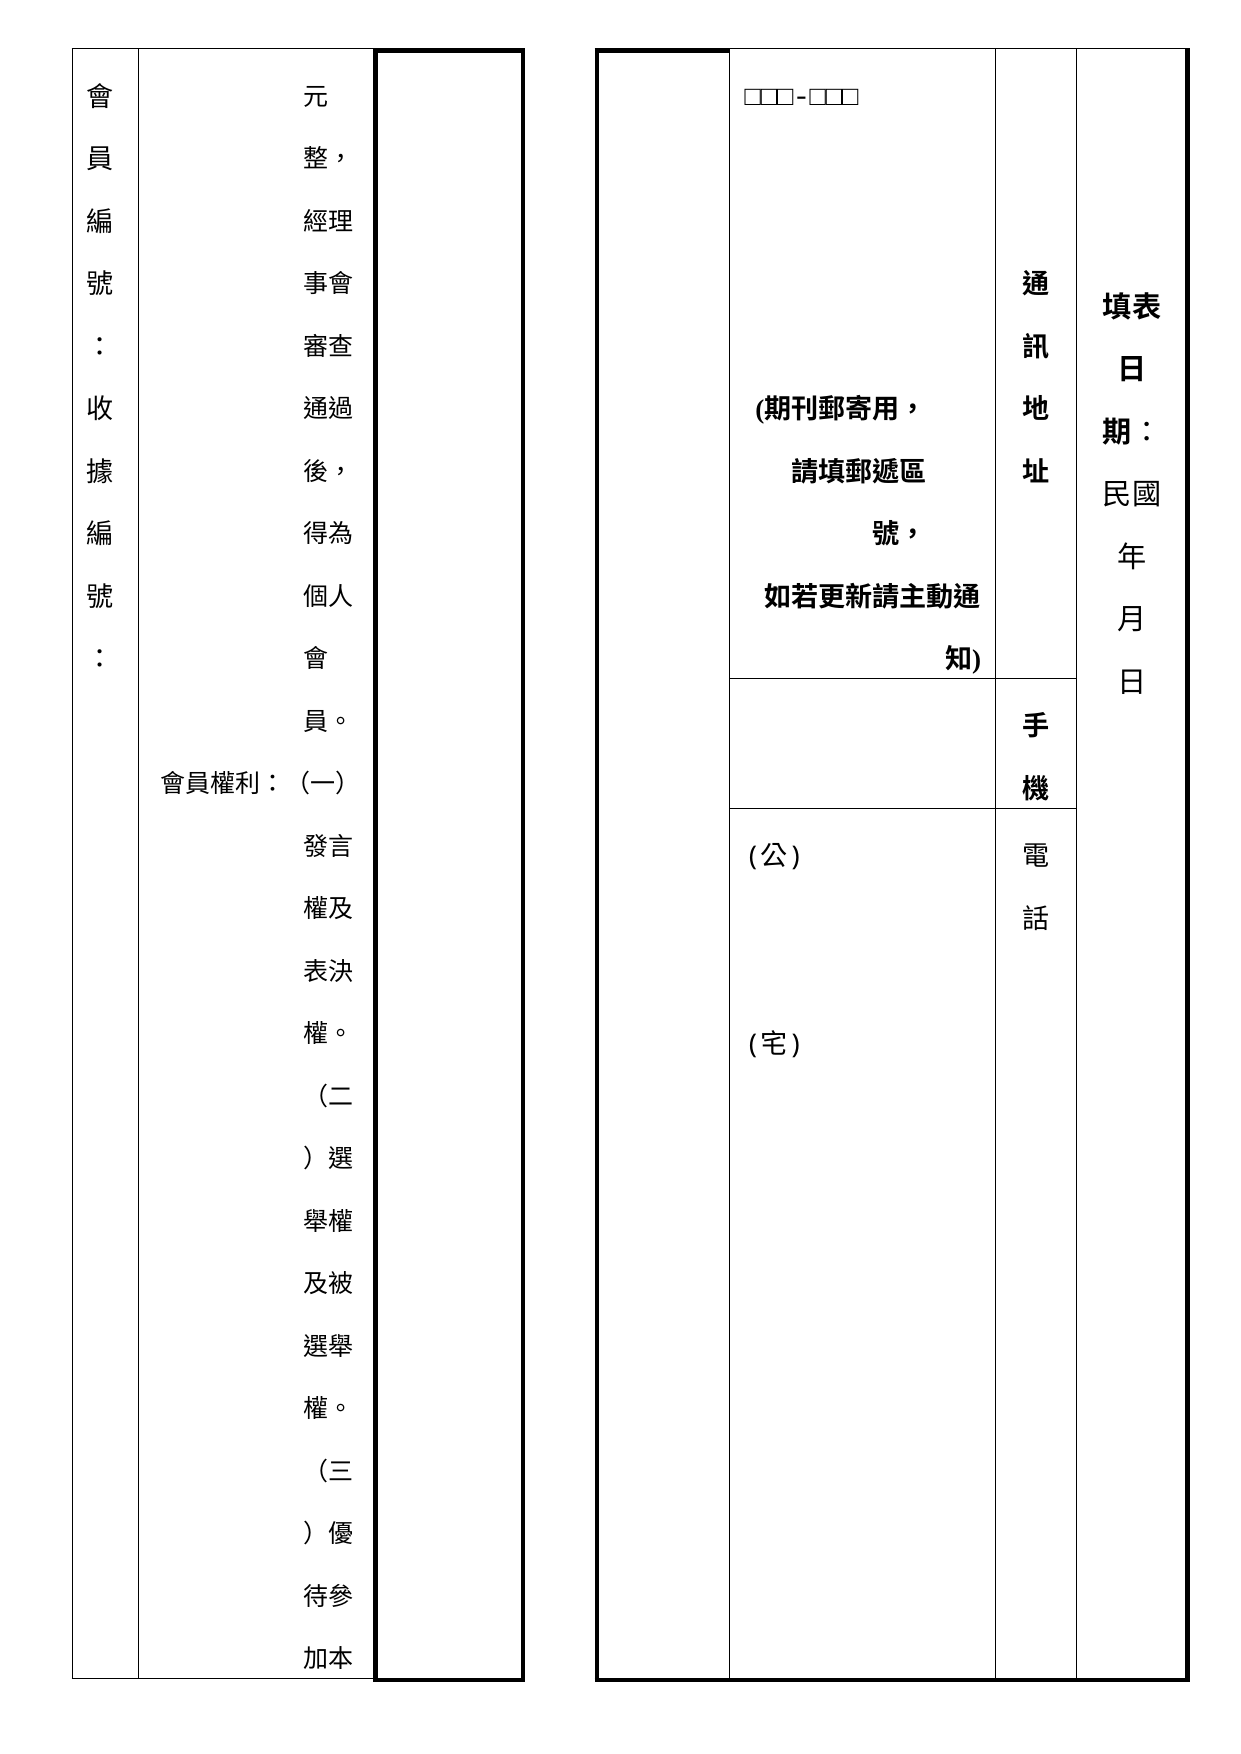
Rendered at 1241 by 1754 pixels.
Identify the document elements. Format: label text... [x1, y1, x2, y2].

table_cell □□□-□□□ (期刊郵寄用，請填郵遞區號， 如若更新請主動通知) [730, 49, 995, 678]
table_cell 會員編號： 收據編號： [73, 49, 138, 1678]
table_cell 通 訊 地 址 [996, 49, 1076, 678]
table_header 元整，經理事會審查通過後，得為個人會員。 會員權利：（一）發言權及表決權。（二）選舉權及被選舉權。（三）優待參加本 [139, 49, 373, 1678]
table_cell 填表日期：民國 年 月 日 [1077, 49, 1185, 911]
table_cell (公) (宅) [730, 809, 995, 1678]
table_cell [1077, 911, 1185, 1678]
table_cell [730, 679, 995, 807]
table_cell 手 機 [996, 679, 1076, 807]
table_header [525, 48, 595, 1678]
table_cell 電 話 [996, 809, 1076, 1678]
table_header [599, 53, 729, 1678]
table_header [378, 53, 521, 1678]
